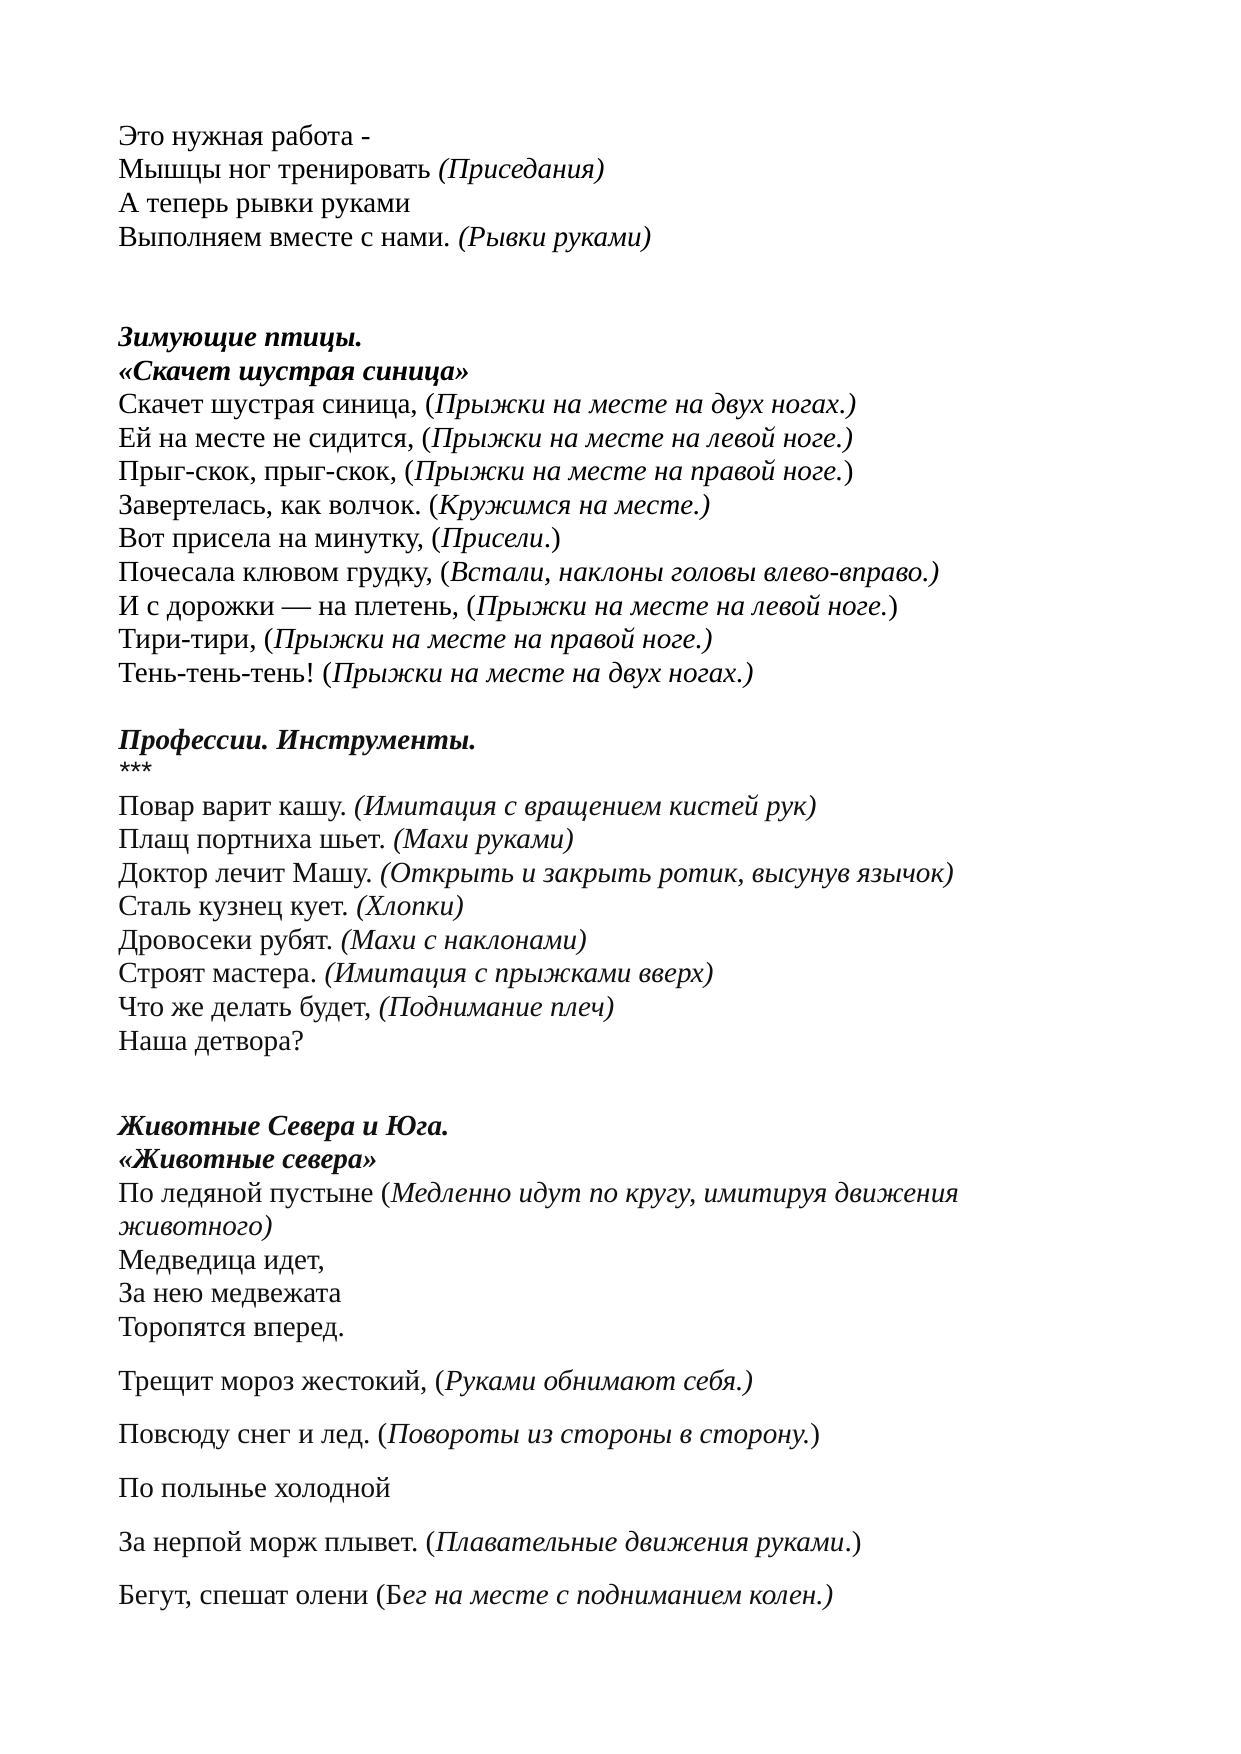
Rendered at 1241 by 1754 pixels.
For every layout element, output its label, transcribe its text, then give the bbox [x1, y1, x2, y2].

text По ледяной пустыне (Медленно идут по кругу, имитируя движения животного) [118, 1175, 1122, 1242]
text По полынье холодной [118, 1470, 1122, 1504]
text Мышцы ног тренировать (Приседания) [118, 152, 1122, 185]
text За нерпой морж плывет. (Плавательные движения руками.) [118, 1524, 1122, 1557]
text Медведица идет, [118, 1242, 1122, 1276]
text Торопятся вперед. [118, 1309, 1122, 1343]
text Скачет шустрая синица, (Прыжки на месте на двух ногах.) Ей на месте не сидится, (Прыжки на месте на левой ноге.) Прыг-скок, прыг-скок, (Прыжки на месте на правой ноге.) Завертелась, как волчок. (Кружимся на месте.) Вот присела на минутку, (Присели.) Почесала клювом грудку, (Встали, наклоны головы влево-вправо.) И с дорожки — на плетень, (Прыжки на месте на левой ноге.) Тири-тири, (Прыжки на месте на правой ноге.) Тень-тень-тень! (Прыжки на месте на двух ногах.) [118, 386, 1122, 688]
text Трещит мороз жестокий, (Руками обнимают себя.) [118, 1363, 1122, 1396]
text Профессии. Инструменты. [118, 722, 1122, 755]
text Повар варит кашу. (Имитация с вращением кистей рук) [118, 788, 1122, 821]
text За нею медвежата [118, 1276, 1122, 1309]
text Сталь кузнец кует. (Хлопки) [118, 888, 1122, 922]
text А теперь рывки руками [118, 185, 1122, 219]
text Что же делать будет, (Поднимание плеч) [118, 989, 1122, 1023]
text *** [118, 755, 1122, 788]
text «Животные севера» [118, 1141, 1122, 1175]
text Доктор лечит Машу. (Открыть и закрыть ротик, высунув язычок) [118, 855, 1122, 888]
text Дровосеки рубят. (Махи с наклонами) [118, 922, 1122, 956]
text Это нужная работа - [118, 118, 1122, 152]
text Животные Севера и Юга. [118, 1108, 1122, 1141]
text Бегут, спешат олени (Бег на месте с подниманием колен.) [118, 1577, 1122, 1611]
text Зимующие птицы. [118, 319, 1122, 353]
text Плащ портниха шьет. (Махи руками) [118, 821, 1122, 855]
text Наша детвора? [118, 1023, 1122, 1056]
text Выполняем вместе с нами. (Рывки руками) [118, 219, 1122, 252]
text Повсюду снег и лед. (Повороты из стороны в сторону.) [118, 1416, 1122, 1450]
text «Скачет шустрая синица» [118, 353, 1122, 386]
text Строят мастера. (Имитация с прыжками вверх) [118, 956, 1122, 989]
